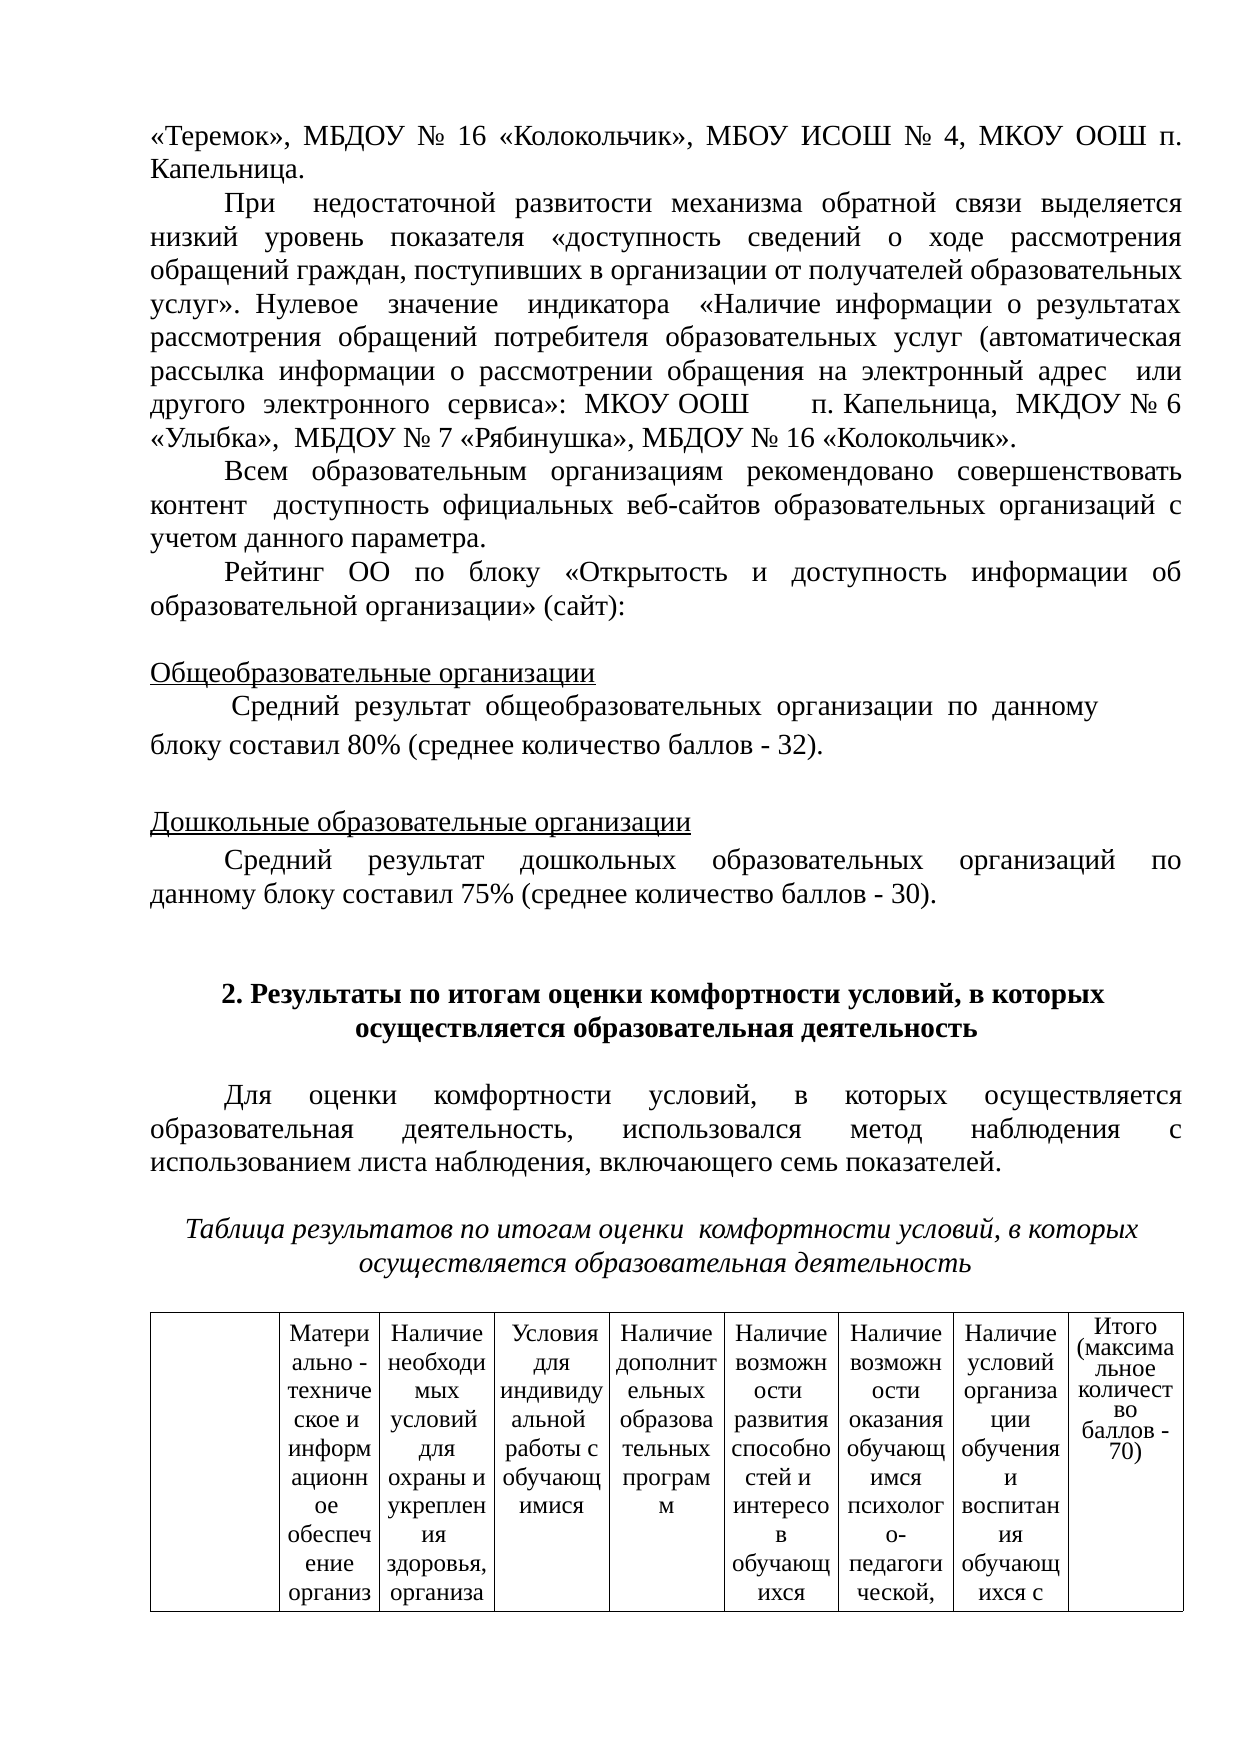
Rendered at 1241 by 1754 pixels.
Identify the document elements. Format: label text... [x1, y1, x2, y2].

text «Теремок», МБДОУ № 16 «Колокольчик», МБОУ ИСОШ № 4, МКОУ ООШ п. Капельница. [150, 118, 1183, 185]
text Всем образовательным организациям рекомендовано совершенствовать контент доступность официальных веб-сайтов образовательных организаций с учетом данного параметра. [150, 453, 1183, 554]
table_header Материально - техническое и информационное обеспечение организ [280, 1313, 379, 1611]
text Таблица результатов по итогам оценки комфортности условий, в которых [150, 1211, 1183, 1245]
table_header Итого (максимальное количество баллов - 70) [1069, 1313, 1183, 1611]
table_header [151, 1313, 279, 1611]
text Дошкольные образовательные организации [150, 804, 1183, 837]
text Рейтинг ОО по блоку «Открытость и доступность информации об образовательной организации» (сайт): [150, 554, 1183, 621]
table_header Наличие условий организации обучения и воспитания обучающихся с [954, 1313, 1068, 1611]
table_header Наличие возможности развития способностей и интересов обучающихся [725, 1313, 838, 1611]
text Средний результат общеобразовательных организации по данному блоку составил 80% (среднее количество баллов - 32). [150, 688, 1183, 760]
table_header Наличие возможности оказания обучающимся психолого-педагогической, [839, 1313, 953, 1611]
text 2. Результаты по итогам оценки комфортности условий, в которых [150, 977, 1183, 1010]
text осуществляется образовательная деятельность [150, 1010, 1183, 1044]
table_header Наличие дополнительных образовательных программ [610, 1313, 724, 1611]
text Общеобразовательные организации [150, 621, 1183, 688]
text осуществляется образовательная деятельность [150, 1245, 1183, 1278]
text Средний результат дошкольных образовательных организаций по данному блоку составил 75% (среднее количество баллов - 30). [150, 842, 1183, 909]
table_header Условия для индивидуальной работы с обучающимися [495, 1313, 609, 1611]
table_header Наличие необходимых условий для охраны и укрепления здоровья, организа [380, 1313, 494, 1611]
text Для оценки комфортности условий, в которых осуществляется образовательная деятельность, использовался метод наблюдения с использованием листа наблюдения, включающего семь показателей. [150, 1077, 1183, 1178]
text При недостаточной развитости механизма обратной связи выделяется низкий уровень показателя «доступность сведений о ходе рассмотрения обращений граждан, поступивших в организации от получателей образовательных услуг». Нулевое значение индикатора «Наличие информации о результатах рассмотрения обращений потребителя образовательных услуг (автоматическая рассылка информации о рассмотрении обращения на электронный адрес или другого электронного сервиса»: МКОУ ООШ п. Капельница, МКДОУ № 6 «Улыбка», МБДОУ № 7 «Рябинушка», МБДОУ № 16 «Колокольчик». [150, 185, 1183, 453]
